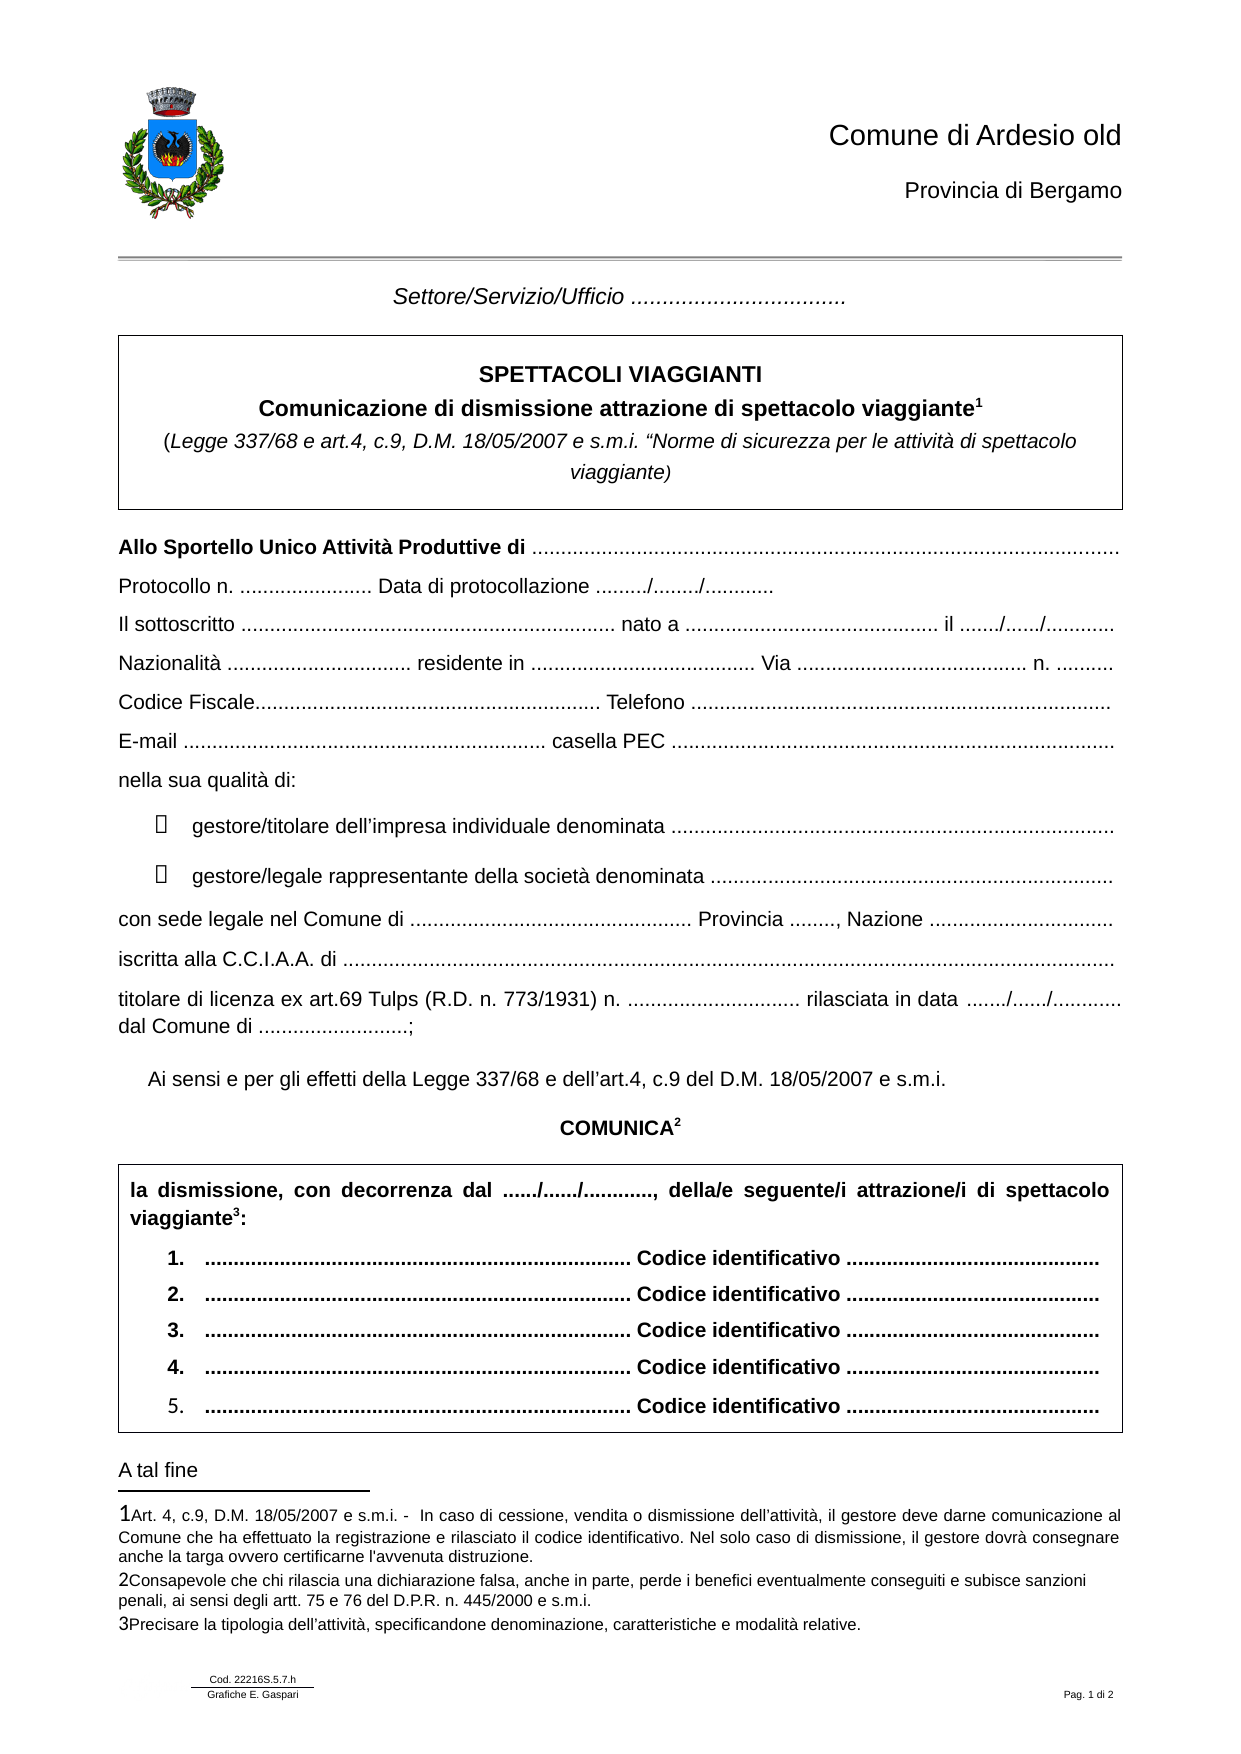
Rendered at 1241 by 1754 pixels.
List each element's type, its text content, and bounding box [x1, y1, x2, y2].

picture [122, 87, 224, 219]
text Settore/Servizio/Ufficio .................................. [118, 283, 1122, 309]
text Comune di Ardesio old [224, 118, 1122, 152]
text Allo Sportello Unico Attività Produttive di [118, 534, 1122, 558]
text Codice Fiscale............................................................ Telefono ......................................................................... [118, 690, 1122, 714]
text iscritta alla C.C.I.A.A. di ...................................................................................................................................... [118, 946, 1122, 970]
subtitle COMUNICA [118, 1115, 1122, 1139]
text Nazionalità ................................ residente in ....................................... Via ........................................ n. .......... [118, 651, 1122, 675]
text E-mail ............................................................... casella PEC ............................................................................. [118, 729, 1122, 753]
text  gestore/titolare dell’impresa individuale denominata ............................................................................. [153, 807, 1122, 841]
table_header SPETTACOLI VIAGGIANTI Comunicazione di dismissione attrazione di spettacolo viaggiante (Legge 337/68 e art.4, c.9, D.M. 18/05/2007 e s.m.i. “Norme di sicurezza per le attività di spettacolo viaggiante) [119, 336, 1122, 508]
text nella sua qualità di: [118, 768, 1122, 792]
text A tal fine [118, 1458, 1122, 1482]
text Consapevole che chi rilascia una dichiarazione falsa, anche in parte, perde i benefici eventualmente conseguiti e subisce sanzioni penali, ai sensi degli artt. 75 e 76 del D.P.R. n. 445/2000 e s.m.i. [118, 1566, 1122, 1610]
text Ai sensi e per gli effetti della Legge 337/68 e dell’art.4, c.9 del D.M. 18/05/2007 e s.m.i. [118, 1066, 1122, 1090]
text Il sottoscritto ................................................................. nato a ............................................ il ......./....../............ [118, 612, 1122, 636]
text con sede legale nel Comune di ................................................. Provincia ........, Nazione ................................ [118, 906, 1122, 930]
text titolare di licenza ex art.69 Tulps (R.D. n. 773/1931) n. .............................. rilasciata in data ......./....../............ dal Comune di ..........................; [118, 986, 1122, 1038]
text Provincia di Bergamo [224, 177, 1122, 204]
text Protocollo n. ....................... Data di protocollazione ........./......../............ [118, 573, 1122, 597]
text  gestore/legale rappresentante della società denominata ...................................................................... [153, 856, 1122, 891]
table_header la dismissione, con decorrenza dal ....../....../............, della/e seguente/i attrazione/i di spettacolo viaggiante: .......................................................................... Codice identificativo ............................................ .......................................................................... Codice identificativo ............................................ .......................................................................... Codice identificativo ............................................ .......................................................................... Codice identificativo ............................................ .......................................................................... Codice identificativo ............................................ [119, 1165, 1122, 1432]
